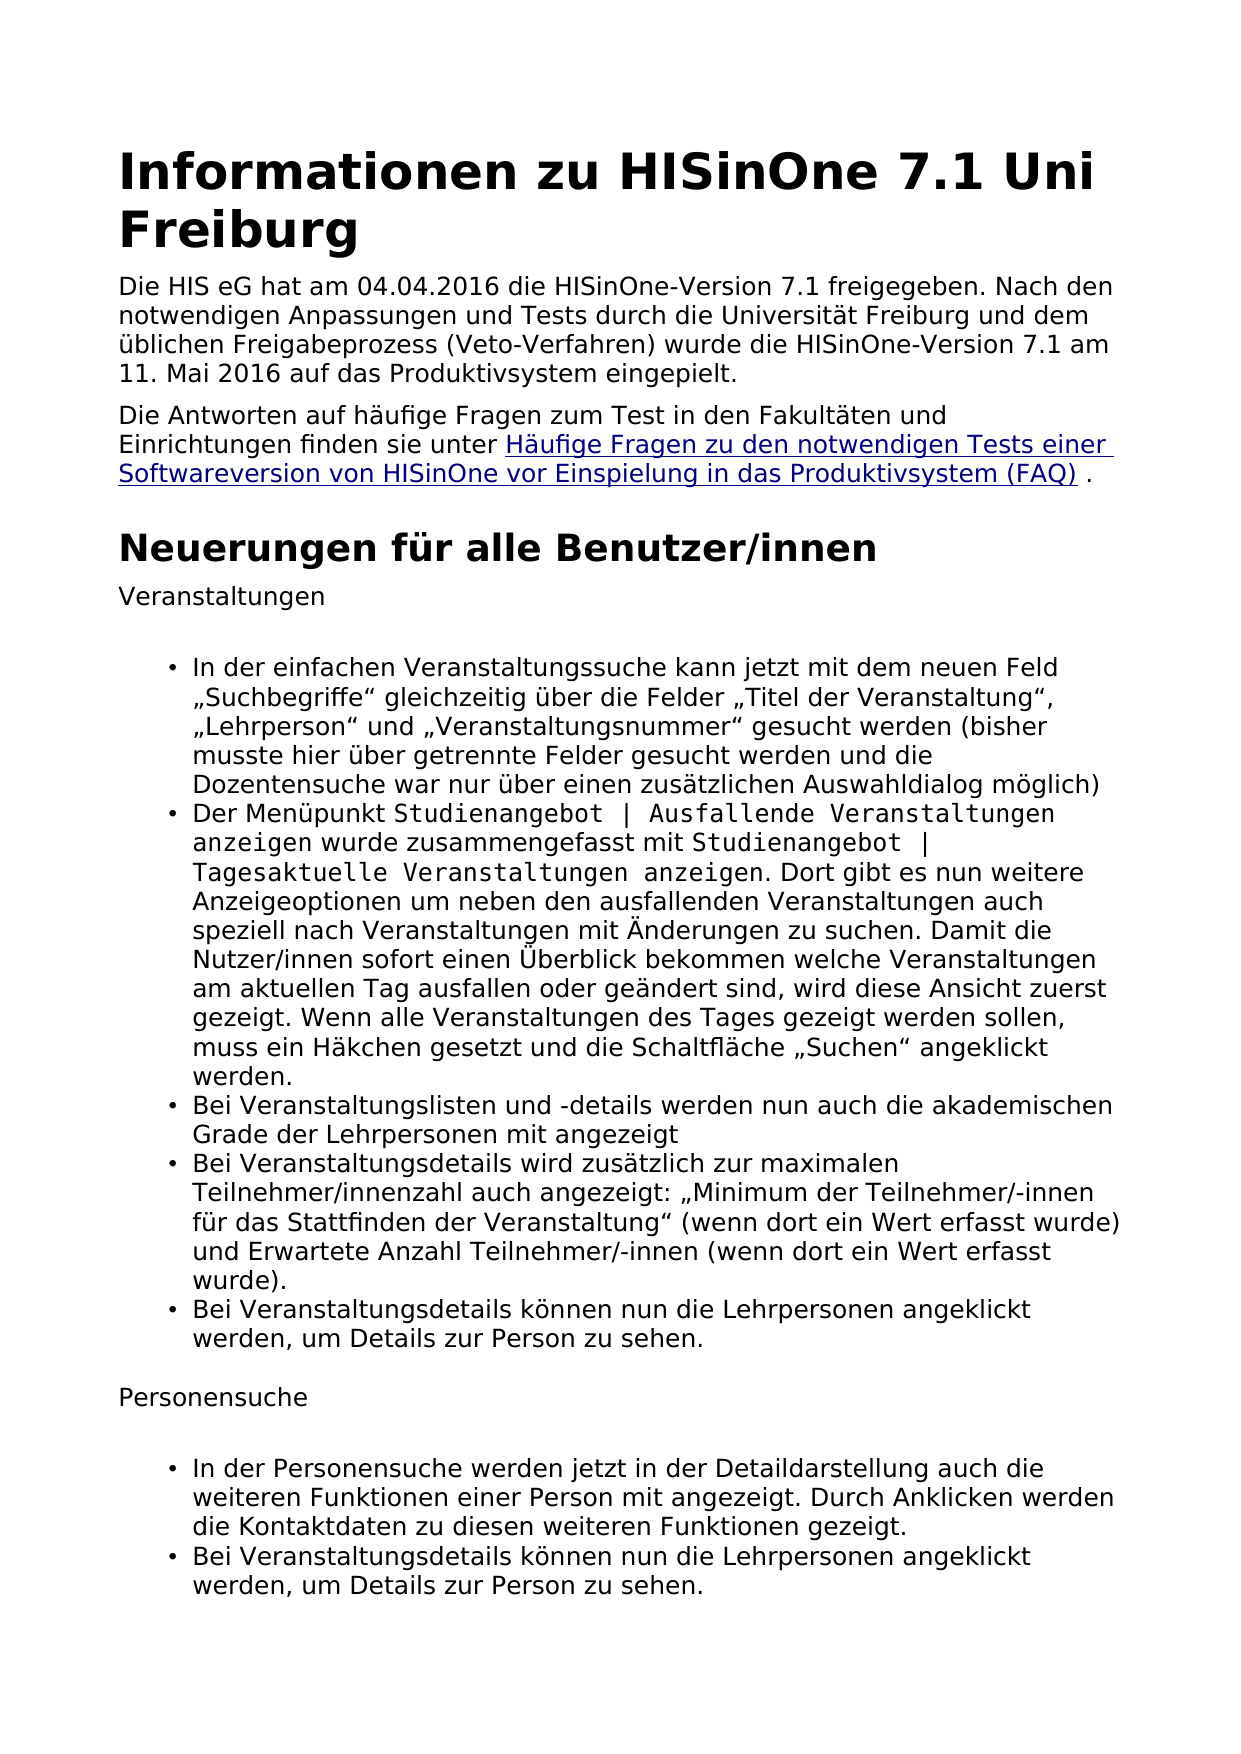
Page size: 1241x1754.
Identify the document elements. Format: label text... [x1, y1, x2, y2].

text Die Antworten auf häufige Fragen zum Test in den Fakultäten und Einrichtungen finden sie unter Häufige Fragen zu den notwendigen Tests einer Softwareversion von HISinOne vor Einspielung in das Produktivsystem (FAQ) . [118, 401, 1122, 489]
list Der Menüpunkt Studienangebot | Ausfallende Veranstaltungen anzeigen wurde zusammengefasst mit Studienangebot | Tagesaktuelle Veranstaltungen anzeigen. Dort gibt es nun weitere Anzeigeoptionen um neben den ausfallenden Veranstaltungen auch speziell nach Veranstaltungen mit Änderungen zu suchen. Damit die Nutzer/innen sofort einen Überblick bekommen welche Veranstaltungen am aktuellen Tag ausfallen oder geändert sind, wird diese Ansicht zuerst gezeigt. Wenn alle Veranstaltungen des Tages gezeigt werden sollen, muss ein Häkchen gesetzt und die Schaltfläche „Suchen“ angeklickt werden. [177, 799, 1122, 1091]
subtitle Neuerungen für alle Benutzer/innen [118, 526, 1122, 570]
list Bei Veranstaltungsdetails können nun die Lehrpersonen angeklickt werden, um Details zur Person zu sehen. [177, 1542, 1122, 1600]
text Veranstaltungen [118, 582, 1122, 612]
list Bei Veranstaltungslisten und -details werden nun auch die akademischen Grade der Lehrpersonen mit angezeigt [177, 1091, 1122, 1149]
text Die HIS eG hat am 04.04.2016 die HISinOne-Version 7.1 freigegeben. Nach den notwendigen Anpassungen und Tests durch die Universität Freiburg und dem üblichen Freigabeprozess (Veto-Verfahren) wurde die HISinOne-Version 7.1 am 11. Mai 2016 auf das Produktivsystem eingepielt. [118, 272, 1122, 389]
list Bei Veranstaltungsdetails wird zusätzlich zur maximalen Teilnehmer/innenzahl auch angezeigt: „Minimum der Teilnehmer/-innen für das Stattfinden der Veranstaltung“ (wenn dort ein Wert erfasst wurde) und Erwartete Anzahl Teilnehmer/-innen (wenn dort ein Wert erfasst wurde). [177, 1149, 1122, 1295]
subtitle Informationen zu HISinOne 7.1 Uni Freiburg [118, 143, 1122, 259]
list In der einfachen Veranstaltungssuche kann jetzt mit dem neuen Feld „Suchbegriffe“ gleichzeitig über die Felder „Titel der Veranstaltung“, „Lehrperson“ und „Veranstaltungsnummer“ gesucht werden (bisher musste hier über getrennte Felder gesucht werden und die Dozentensuche war nur über einen zusätzlichen Auswahldialog möglich) [177, 653, 1122, 799]
list Bei Veranstaltungsdetails können nun die Lehrpersonen angeklickt werden, um Details zur Person zu sehen. [177, 1295, 1122, 1353]
list In der Personensuche werden jetzt in der Detaildarstellung auch die weiteren Funktionen einer Person mit angezeigt. Durch Anklicken werden die Kontaktdaten zu diesen weiteren Funktionen gezeigt. [177, 1454, 1122, 1542]
text Personensuche [118, 1383, 1122, 1412]
